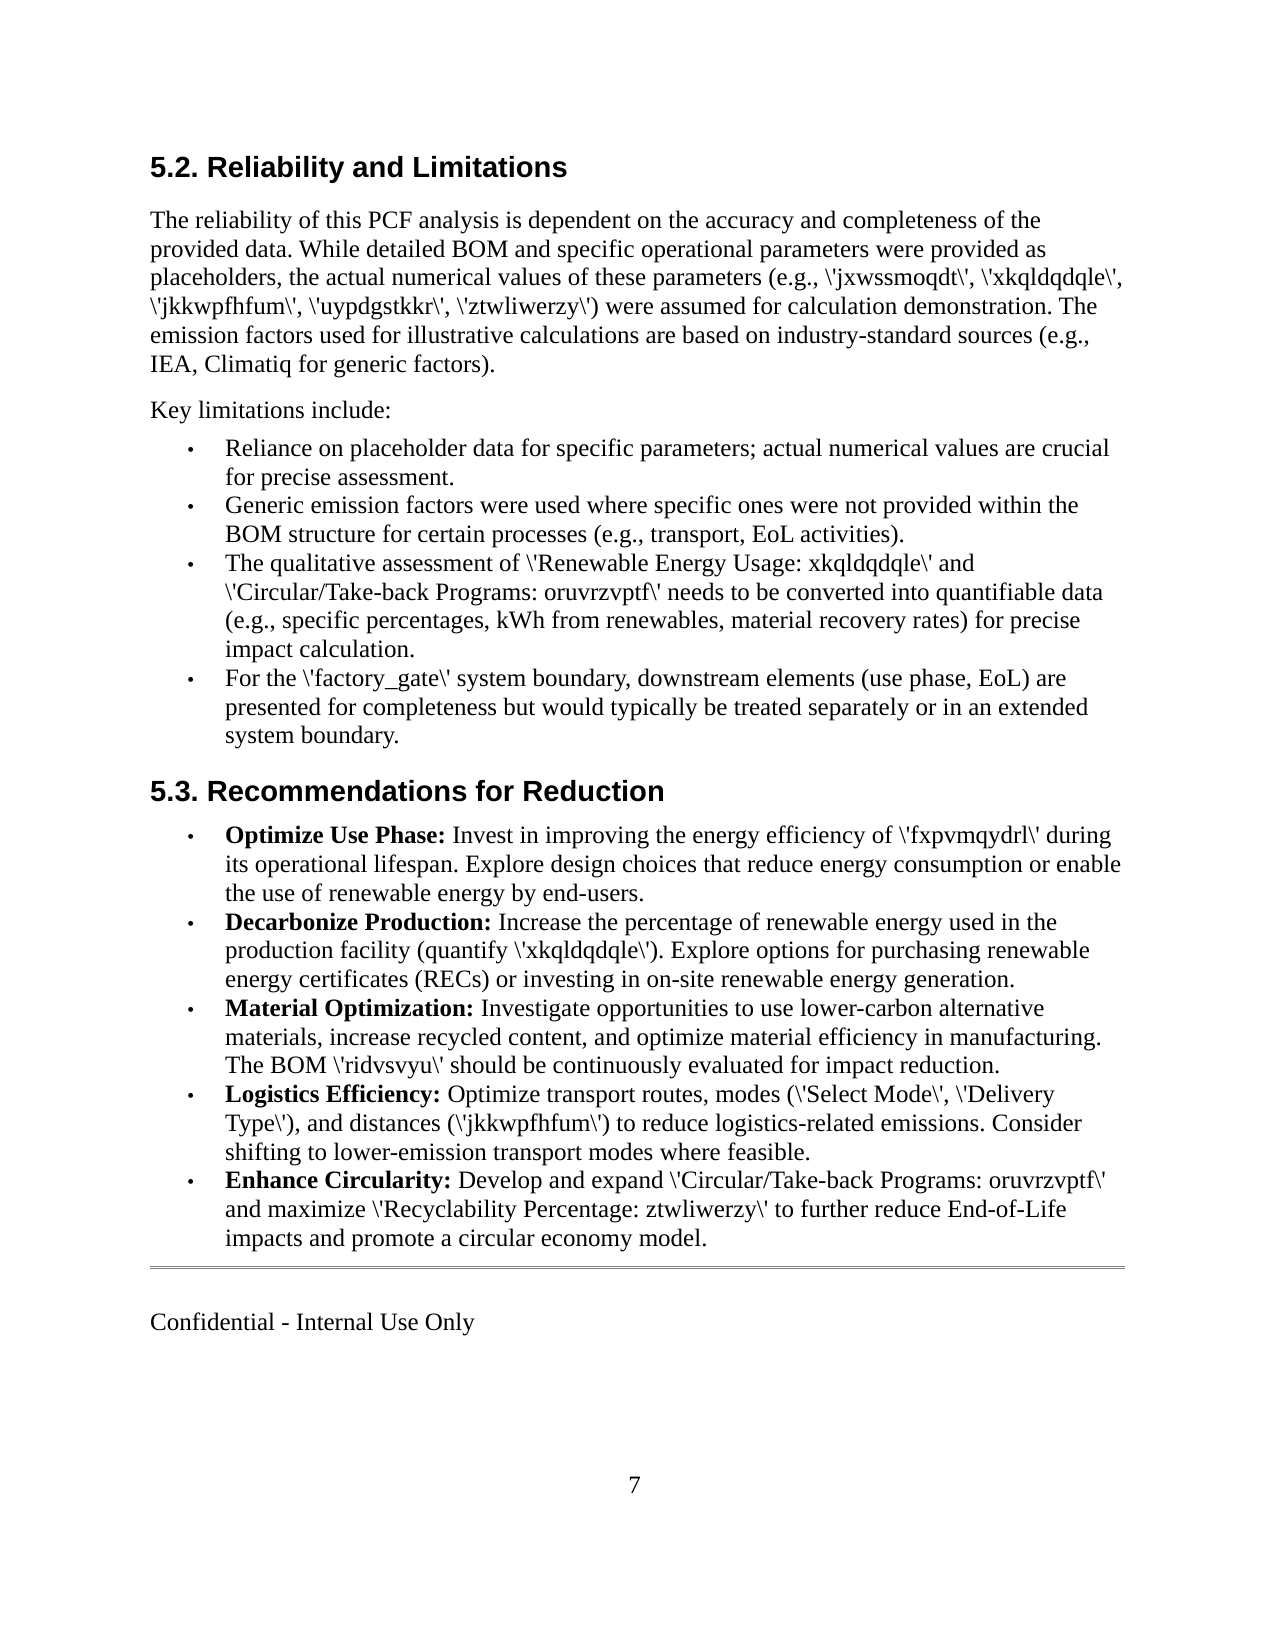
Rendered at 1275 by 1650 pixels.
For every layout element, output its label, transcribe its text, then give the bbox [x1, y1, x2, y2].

list Enhance Circularity: Develop and expand \'Circular/Take-back Programs: oruvrzvptf\' and maximize \'Recyclability Percentage: ztwliwerzy\' to further reduce End-of-Life impacts and promote a circular economy model. [187, 1165, 1125, 1252]
list For the \'factory_gate\' system boundary, downstream elements (use phase, EoL) are presented for completeness but would typically be treated separately or in an extended system boundary. [187, 663, 1125, 749]
list Material Optimization: Investigate opportunities to use lower-carbon alternative materials, increase recycled content, and optimize material efficiency in manufacturing. The BOM \'ridvsvyu\' should be continuously evaluated for impact reduction. [187, 993, 1125, 1079]
list Generic emission factors were used where specific ones were not provided within the BOM structure for certain processes (e.g., transport, EoL activities). [187, 491, 1125, 548]
list The qualitative assessment of \'Renewable Energy Usage: xkqldqdqle\' and \'Circular/Take-back Programs: oruvrzvptf\' needs to be converted into quantifiable data (e.g., specific percentages, kWh from renewables, material recovery rates) for precise impact calculation. [187, 548, 1125, 663]
subtitle 5.2. Reliability and Limitations [150, 150, 1125, 183]
list Reliance on placeholder data for specific parameters; actual numerical values are crucial for precise assessment. [187, 433, 1125, 491]
list Optimize Use Phase: Invest in improving the energy efficiency of \'fxpvmqydrl\' during its operational lifespan. Explore design choices that reduce energy consumption or enable the use of renewable energy by end-users. [187, 820, 1125, 907]
list Decarbonize Production: Increase the percentage of renewable energy used in the production facility (quantify \'xkqldqdqle\'). Explore options for purchasing renewable energy certificates (RECs) or investing in on-site renewable energy generation. [187, 907, 1125, 993]
text Confidential - Internal Use Only [150, 1307, 1125, 1336]
list Logistics Efficiency: Optimize transport routes, modes (\'Select Mode\', \'Delivery Type\'), and distances (\'jkkwpfhfum\') to reduce logistics-related emissions. Consider shifting to lower-emission transport modes where feasible. [187, 1079, 1125, 1165]
subtitle 5.3. Recommendations for Reduction [150, 774, 1125, 808]
text The reliability of this PCF analysis is dependent on the accuracy and completeness of the provided data. While detailed BOM and specific operational parameters were provided as placeholders, the actual numerical values of these parameters (e.g., \'jxwssmoqdt\', \'xkqldqdqle\', \'jkkwpfhfum\', \'uypdgstkkr\', \'ztwliwerzy\') were assumed for calculation demonstration. The emission factors used for illustrative calculations are based on industry-standard sources (e.g., IEA, Climatiq for generic factors). [150, 205, 1125, 377]
text Key limitations include: [150, 395, 1125, 424]
